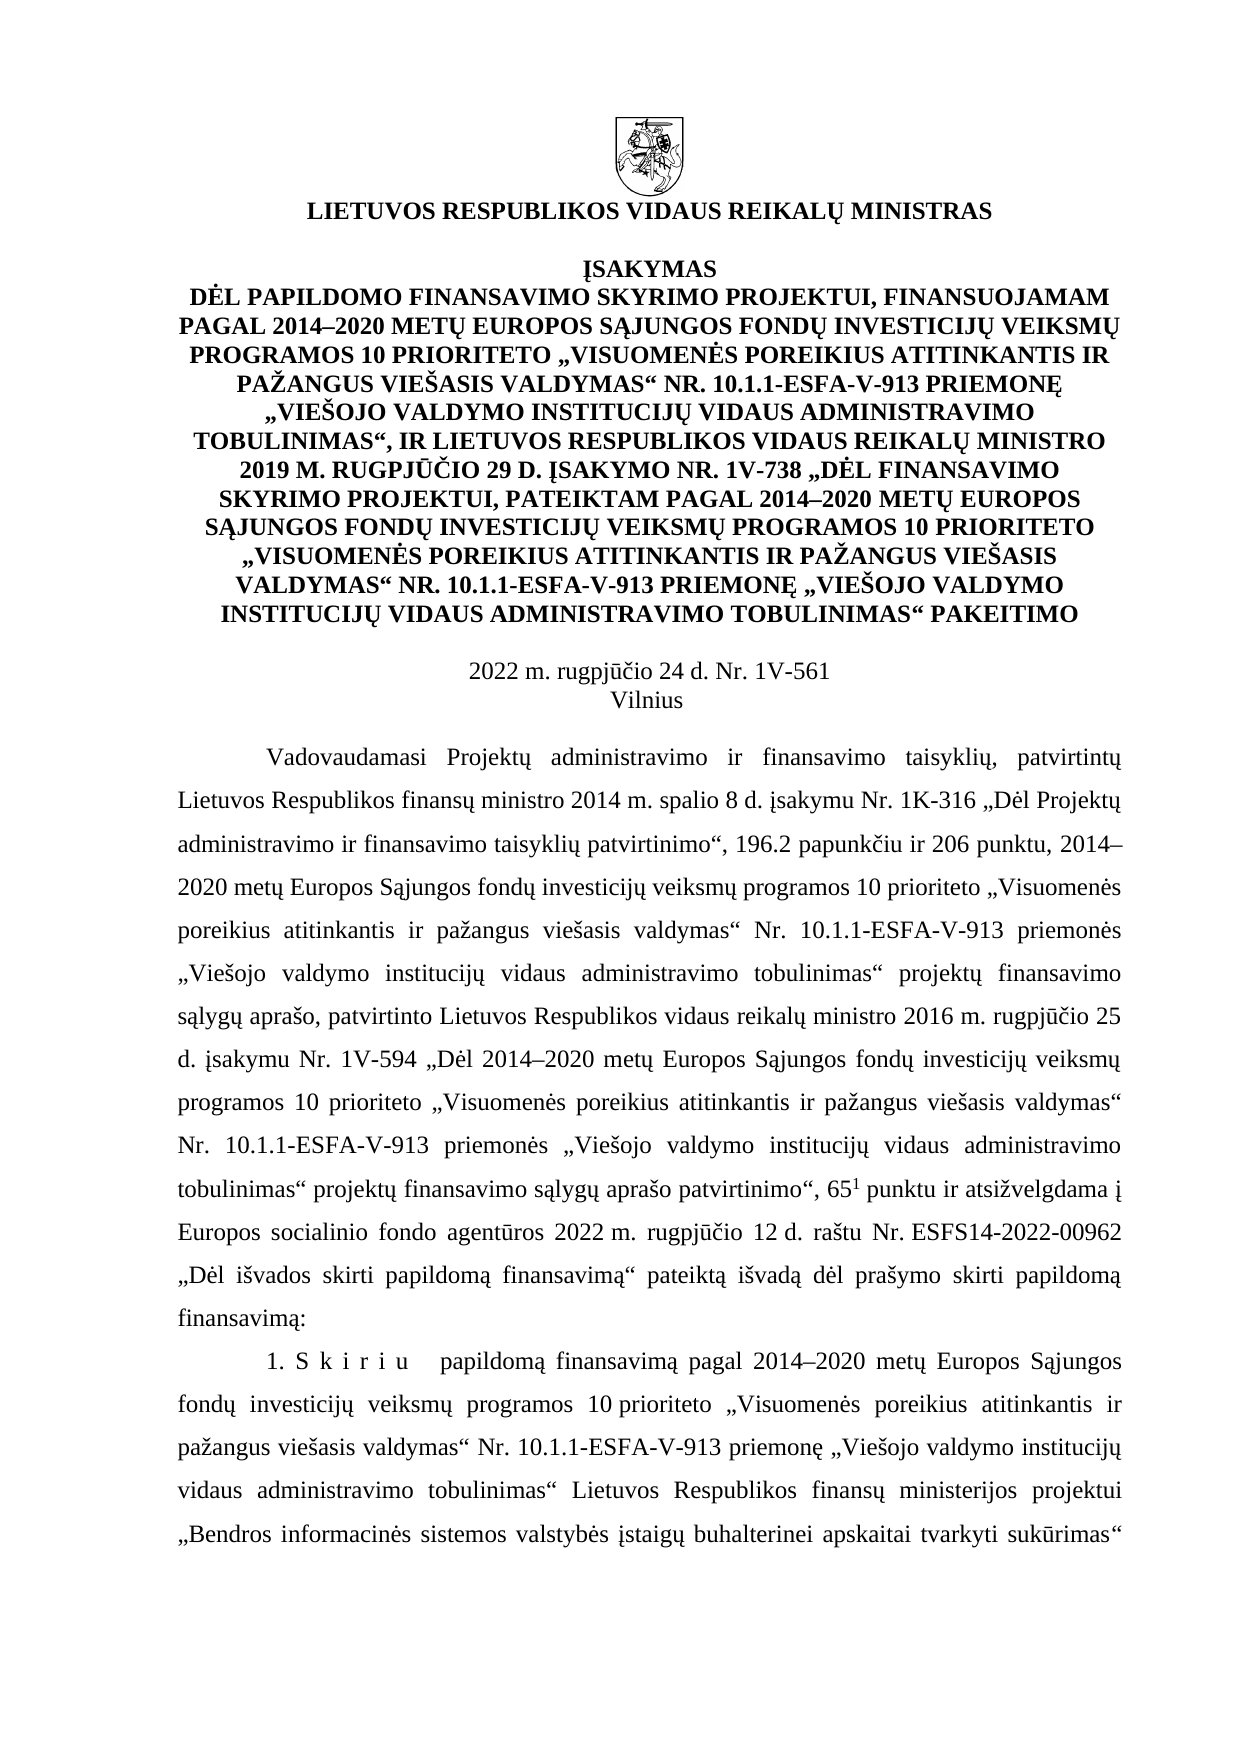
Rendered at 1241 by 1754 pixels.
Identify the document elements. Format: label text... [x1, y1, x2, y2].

text DĖL PAPILDOMO FINANSAVIMO SKYRIMO PROJEKTUI, FINANSUOJAMAM PAGAL 2014–2020 METŲ EUROPOS SĄJUNGOS FONDŲ INVESTICIJŲ VEIKSMŲ PROGRAMOS 10 PRIORITETO „VISUOMENĖS POREIKIUS ATITINKANTIS IR PAŽANGUS VIEŠASIS VALDYMAS“ NR. 10.1.1-ESFA-V-913 PRIEMONĘ „VIEŠOJO VALDYMO INSTITUCIJŲ VIDAUS ADMINISTRAVIMO TOBULINIMAS“, IR LIETUVOS RESPUBLIKOS VIDAUS REIKALŲ MINISTRO 2019 M. RUGPJŪČIO 29 D. ĮSAKYMO NR. 1V-738 „DĖL FINANSAVIMO SKYRIMO PROJEKTUI, PATEIKTAM PAGAL 2014–2020 METŲ EUROPOS SĄJUNGOS FONDŲ INVESTICIJŲ VEIKSMŲ PROGRAMOS 10 PRIORITETO „VISUOMENĖS POREIKIUS ATITINKANTIS IR PAŽANGUS VIEŠASIS VALDYMAS“ NR. 10.1.1-ESFA-V-913 PRIEMONĘ „VIEŠOJO VALDYMO INSTITUCIJŲ VIDAUS ADMINISTRAVIMO TOBULINIMAS“ PAKEITIMO [177, 282, 1122, 627]
text Vilnius [177, 685, 1122, 714]
text Vadovaudamasi Projektų administravimo ir finansavimo taisyklių, patvirtintų Lietuvos Respublikos finansų ministro 2014 m. spalio 8 d. įsakymu Nr. 1K-316 „Dėl Projektų administravimo ir finansavimo taisyklių patvirtinimo“, 196.2 papunkčiu ir 206 punktu, 2014–2020 metų Europos Sąjungos fondų investicijų veiksmų programos 10 prioriteto „Visuomenės poreikius atitinkantis ir pažangus viešasis valdymas“ Nr. 10.1.1-ESFA-V-913 priemonės „Viešojo valdymo institucijų vidaus administravimo tobulinimas“ projektų finansavimo sąlygų aprašo, patvirtinto Lietuvos Respublikos vidaus reikalų ministro 2016 m. rugpjūčio 25 d. įsakymu Nr. 1V-594 „Dėl 2014–2020 metų Europos Sąjungos fondų investicijų veiksmų programos 10 prioriteto „Visuomenės poreikius atitinkantis ir pažangus viešasis valdymas“ Nr. 10.1.1-ESFA-V-913 priemonės „Viešojo valdymo institucijų vidaus administravimo tobulinimas“ projektų finansavimo sąlygų aprašo patvirtinimo“, 651 punktu ir atsižvelgdama į Europos socialinio fondo agentūros 2022 m. rugpjūčio 12 d. raštu Nr. ESFS14-2022-00962 „Dėl išvados skirti papildomą finansavimą“ pateiktą išvadą dėl prašymo skirti papildomą finansavimą: [177, 742, 1122, 1332]
text LIETUVOS RESPUBLIKOS VIDAUS REIKALŲ MINISTRAS [177, 196, 1122, 225]
text 2022 m. rugpjūčio 24 d. Nr. 1V-561 [177, 656, 1122, 685]
text ĮSAKYMAS [177, 254, 1122, 282]
text 1. Skiriu papildomą finansavimą pagal 2014–2020 metų Europos Sąjungos fondų investicijų veiksmų programos 10 prioriteto „Visuomenės poreikius atitinkantis ir pažangus viešasis valdymas“ Nr. 10.1.1-ESFA-V-913 priemonę „Viešojo valdymo institucijų vidaus administravimo tobulinimas“ Lietuvos Respublikos finansų ministerijos projektui „Bendros informacinės sistemos valstybės įstaigų buhalterinei apskaitai tvarkyti sukūrimas“ [177, 1346, 1122, 1547]
